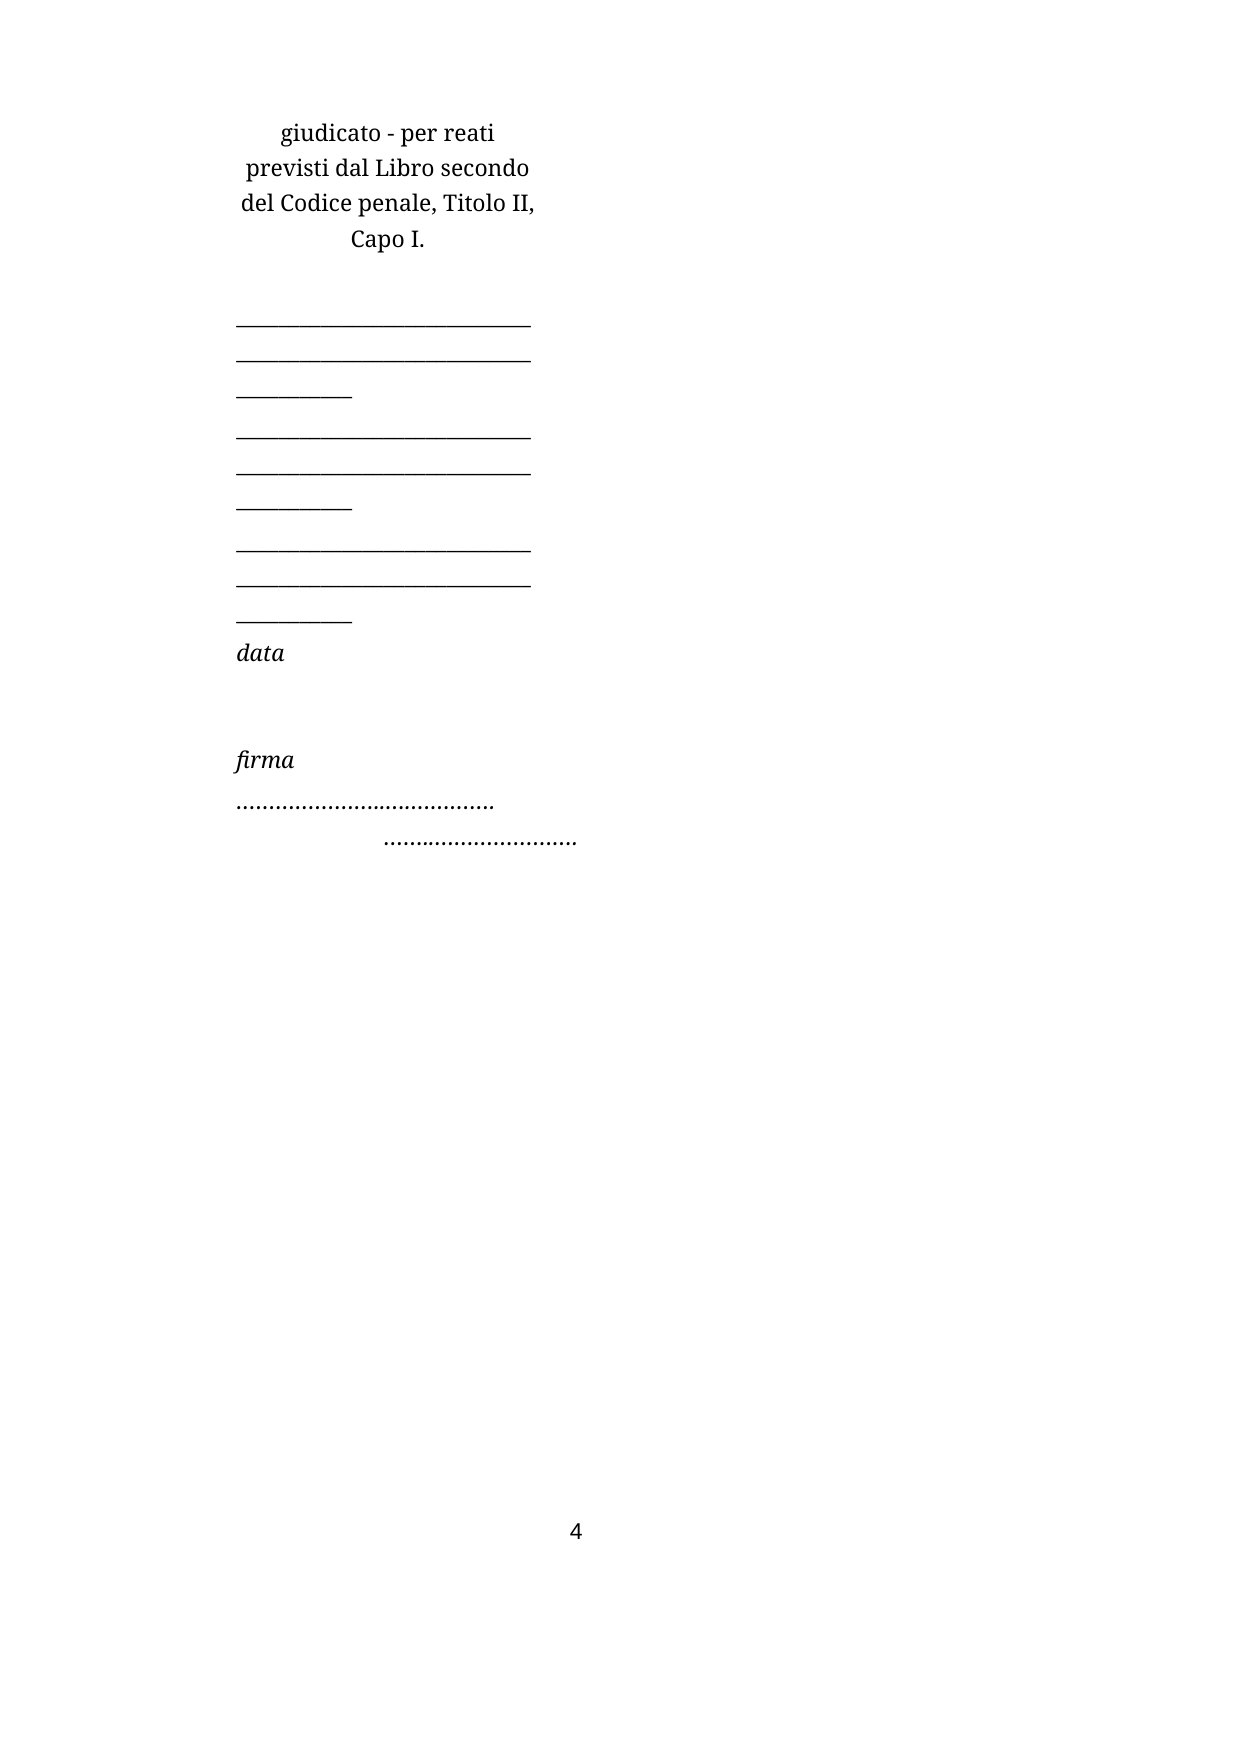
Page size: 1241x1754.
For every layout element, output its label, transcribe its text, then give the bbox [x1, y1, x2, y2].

text giudicato - per reati previsti dal Libro secondo del Codice penale, Titolo II, Capo I. [236, 113, 539, 254]
text ___________________________________________________________________ [236, 408, 539, 515]
text ___________________________________________________________________ [236, 521, 539, 627]
text …………………..….…………. ……..…………………. [236, 781, 576, 852]
text ___________________________________________________________________ [236, 296, 539, 402]
text data firma [236, 633, 539, 775]
